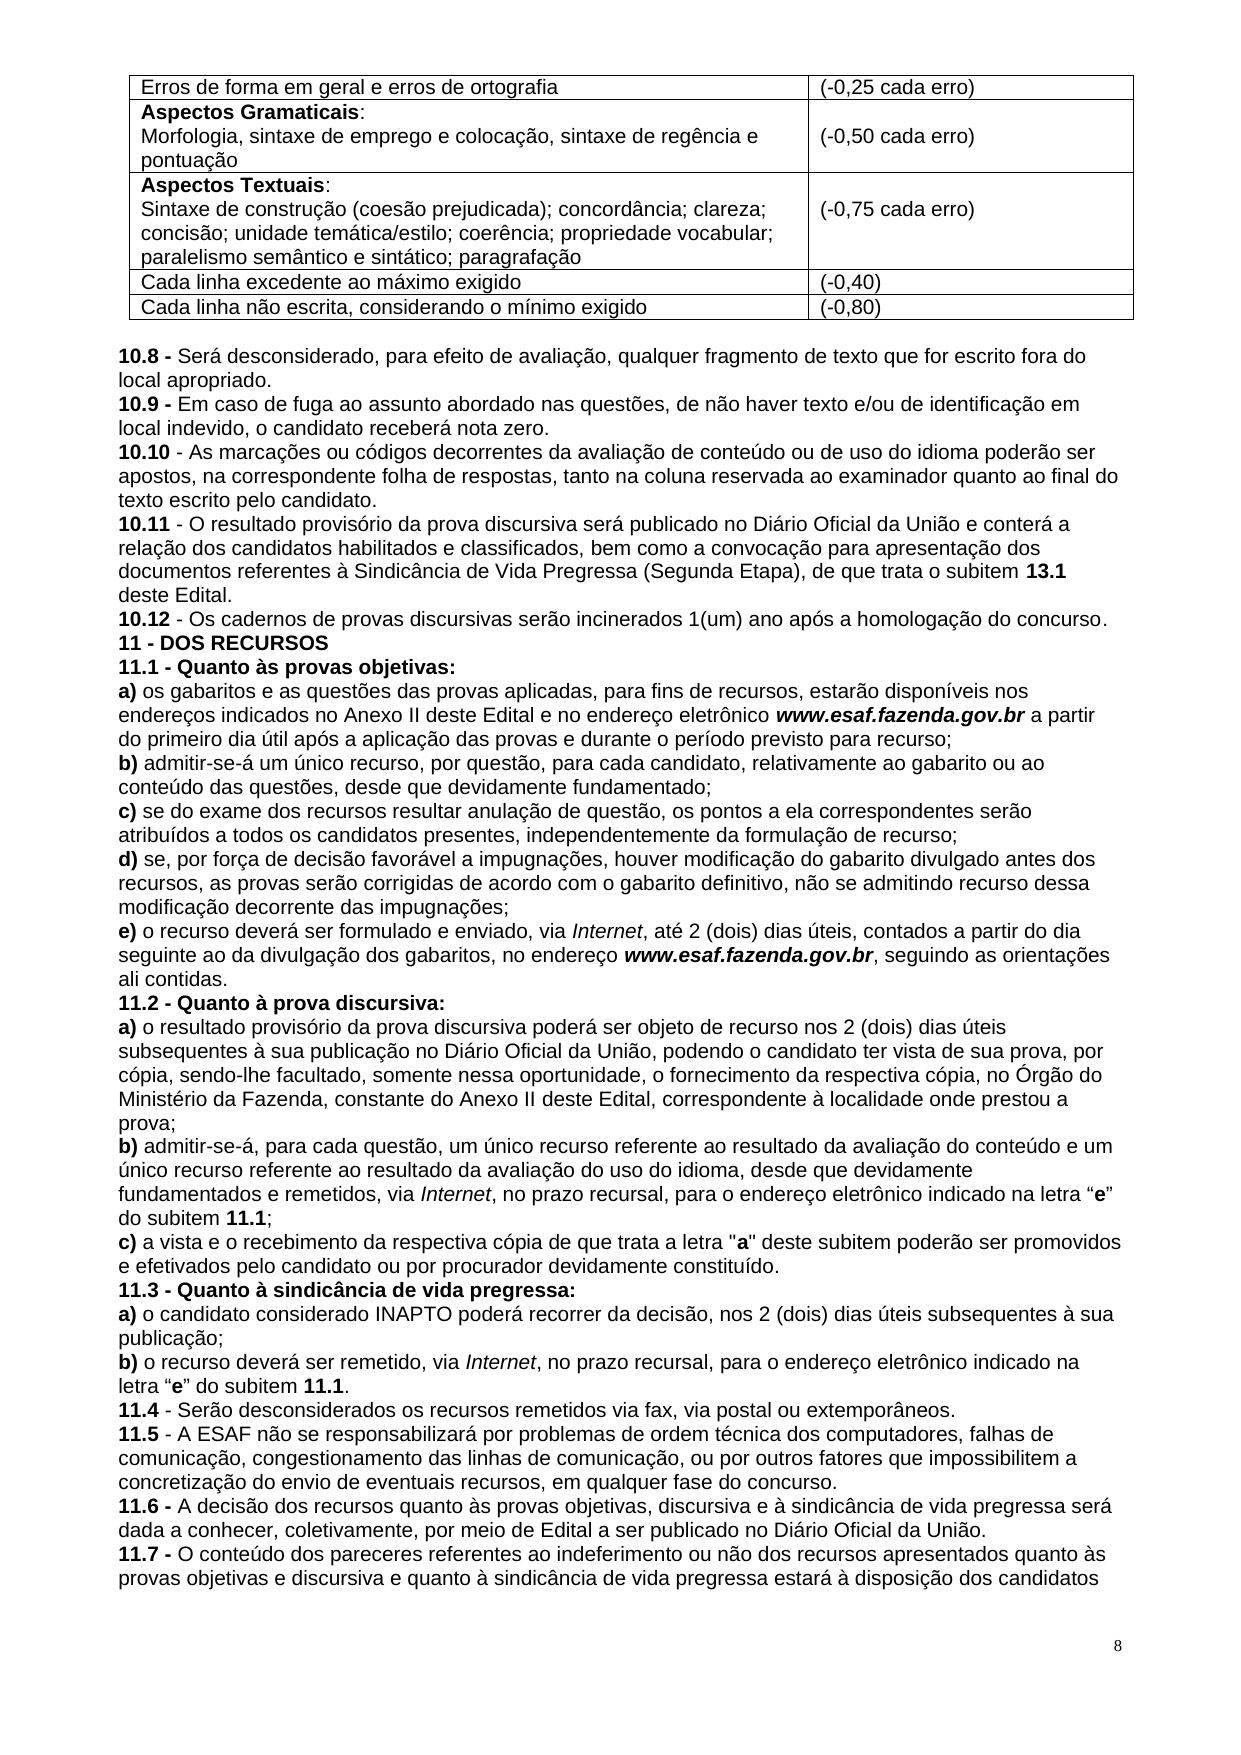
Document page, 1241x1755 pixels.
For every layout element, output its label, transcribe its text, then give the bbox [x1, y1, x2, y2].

table_cell Cada linha não escrita, considerando o mínimo exigido [130, 295, 808, 319]
table_cell Aspectos Textuais: [130, 173, 808, 197]
text b) admitir-se-á um único recurso, por questão, para cada candidato, relativamente ao gabarito ou ao conteúdo das questões, desde que devidamente fundamentado; [118, 751, 1122, 799]
text 11.2 - Quanto à prova discursiva: [118, 991, 1122, 1014]
text b) o recurso deverá ser remetido, via Internet, no prazo recursal, para o endereço eletrônico indicado na letra “e” do subitem 11.1. [118, 1350, 1122, 1398]
table_cell [809, 100, 1133, 124]
text a) os gabaritos e as questões das provas aplicadas, para fins de recursos, estarão disponíveis nos endereços indicados no Anexo II deste Edital e no endereço eletrônico www.esaf.fazenda.gov.br a partir do primeiro dia útil após a aplicação das provas e durante o período previsto para recurso; [118, 679, 1122, 751]
text 11.1 - Quanto às provas objetivas: [118, 655, 1122, 679]
text c) se do exame dos recursos resultar anulação de questão, os pontos a ela correspondentes serão atribuídos a todos os candidatos presentes, independentemente da formulação de recurso; [118, 799, 1122, 847]
text 10.9 - Em caso de fuga ao assunto abordado nas questões, de não haver texto e/ou de identificação em local indevido, o candidato receberá nota zero. [118, 392, 1122, 439]
text e) o recurso deverá ser formulado e enviado, via Internet, até 2 (dois) dias úteis, contados a partir do dia seguinte ao da divulgação dos gabaritos, no endereço www.esaf.fazenda.gov.br, seguindo as orientações ali contidas. [118, 919, 1122, 991]
table_cell Aspectos Gramaticais: [130, 100, 808, 124]
table_cell Morfologia, sintaxe de emprego e colocação, sintaxe de regência e pontuação [130, 124, 808, 172]
text 11 - DOS RECURSOS [118, 631, 1122, 655]
text 10.11 - O resultado provisório da prova discursiva será publicado no Diário Oficial da União e conterá a relação dos candidatos habilitados e classificados, bem como a convocação para apresentação dos documentos referentes à Sindicância de Vida Pregressa (Segunda Etapa), de que trata o subitem 13.1 deste Edital. [118, 511, 1122, 607]
table_cell (-0,80) [809, 295, 1133, 319]
table_cell (-0,75 cada erro) [809, 197, 1133, 269]
table_cell (-0,50 cada erro) [809, 124, 1133, 172]
text 11.7 - O conteúdo dos pareceres referentes ao indeferimento ou não dos recursos apresentados quanto às provas objetivas e discursiva e quanto à sindicância de vida pregressa estará à disposição dos candidatos [118, 1542, 1122, 1589]
text 11.4 - Serão desconsiderados os recursos remetidos via fax, via postal ou extemporâneos. [118, 1398, 1122, 1422]
table_cell [809, 173, 1133, 197]
text 10.10 - As marcações ou códigos decorrentes da avaliação de conteúdo ou de uso do idioma poderão ser apostos, na correspondente folha de respostas, tanto na coluna reservada ao examinador quanto ao final do texto escrito pelo candidato. [118, 439, 1122, 511]
text 10.12 - Os cadernos de provas discursivas serão incinerados 1(um) ano após a homologação do concurso. [118, 607, 1122, 631]
table_cell Sintaxe de construção (coesão prejudicada); concordância; clareza; concisão; unidade temática/estilo; coerência; propriedade vocabular; paralelismo semântico e sintático; paragrafação [130, 197, 808, 269]
text 11.5 - A ESAF não se responsabilizará por problemas de ordem técnica dos computadores, falhas de comunicação, congestionamento das linhas de comunicação, ou por outros fatores que impossibilitem a concretização do envio de eventuais recursos, em qualquer fase do concurso. [118, 1422, 1122, 1494]
table_cell Cada linha excedente ao máximo exigido [130, 270, 808, 294]
table_cell Erros de forma em geral e erros de ortografia [130, 76, 808, 99]
text a) o candidato considerado INAPTO poderá recorrer da decisão, nos 2 (dois) dias úteis subsequentes à sua publicação; [118, 1302, 1122, 1350]
text 10.8 - Será desconsiderado, para efeito de avaliação, qualquer fragmento de texto que for escrito fora do local apropriado. [118, 344, 1122, 392]
text c) a vista e o recebimento da respectiva cópia de que trata a letra "a" deste subitem poderão ser promovidos e efetivados pelo candidato ou por procurador devidamente constituído. [118, 1230, 1122, 1278]
text d) se, por força de decisão favorável a impugnações, houver modificação do gabarito divulgado antes dos recursos, as provas serão corrigidas de acordo com o gabarito definitivo, não se admitindo recurso dessa modificação decorrente das impugnações; [118, 847, 1122, 919]
text b) admitir-se-á, para cada questão, um único recurso referente ao resultado da avaliação do conteúdo e um único recurso referente ao resultado da avaliação do uso do idioma, desde que devidamente fundamentados e remetidos, via Internet, no prazo recursal, para o endereço eletrônico indicado na letra “e” do subitem 11.1; [118, 1134, 1122, 1230]
text a) o resultado provisório da prova discursiva poderá ser objeto de recurso nos 2 (dois) dias úteis subsequentes à sua publicação no Diário Oficial da União, podendo o candidato ter vista de sua prova, por cópia, sendo-lhe facultado, somente nessa oportunidade, o fornecimento da respectiva cópia, no Órgão do Ministério da Fazenda, constante do Anexo II deste Edital, correspondente à localidade onde prestou a prova; [118, 1014, 1122, 1134]
table_cell (-0,25 cada erro) [809, 76, 1133, 99]
text 11.6 - A decisão dos recursos quanto às provas objetivas, discursiva e à sindicância de vida pregressa será dada a conhecer, coletivamente, por meio de Edital a ser publicado no Diário Oficial da União. [118, 1494, 1122, 1542]
text 11.3 - Quanto à sindicância de vida pregressa: [118, 1278, 1122, 1302]
table_cell (-0,40) [809, 270, 1133, 294]
